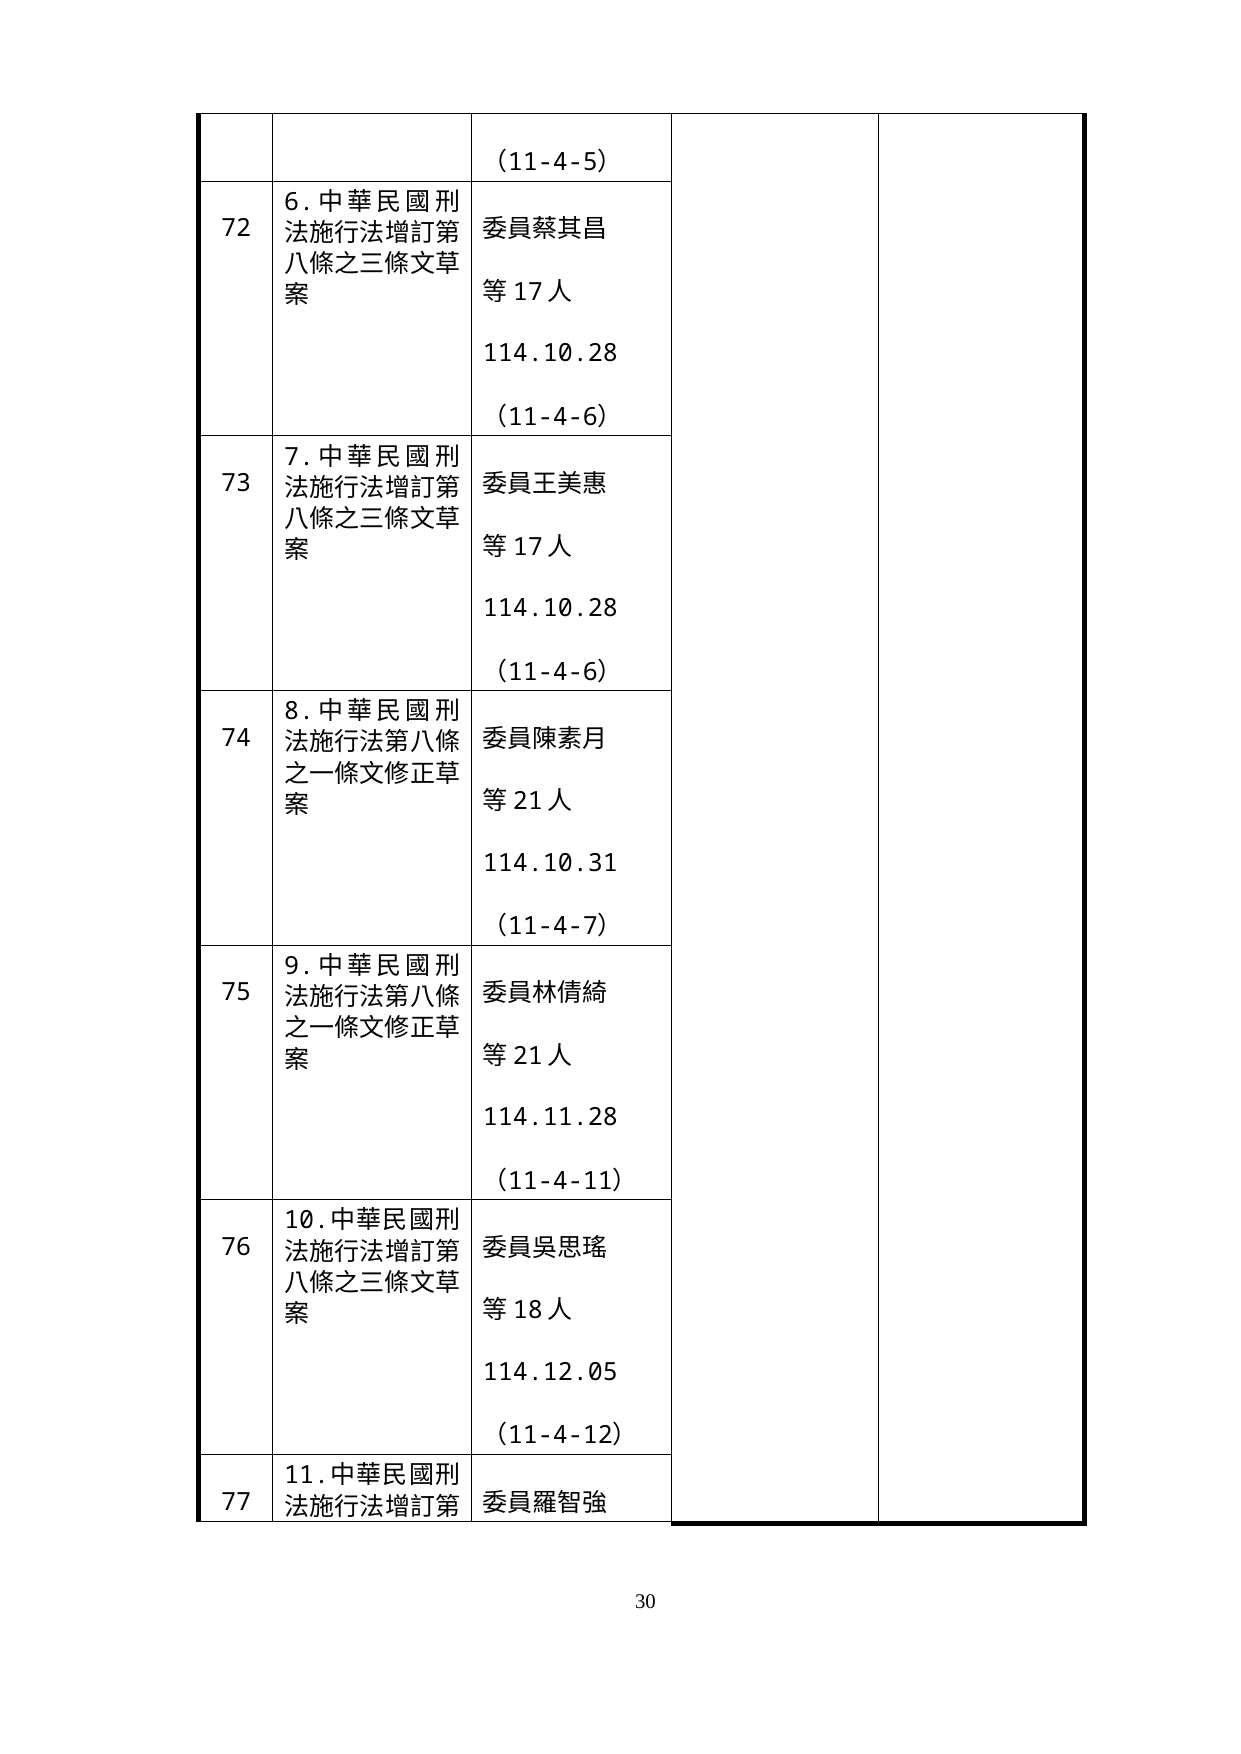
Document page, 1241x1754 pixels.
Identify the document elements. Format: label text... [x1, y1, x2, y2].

table_cell 7.中華民國刑法施行法增訂第八條之三條文草案 [273, 436, 471, 690]
table_cell 6.中華民國刑法施行法增訂第八條之三條文草案 [273, 182, 471, 435]
table_cell [672, 114, 878, 1521]
table_cell [201, 436, 272, 690]
table_cell 9.中華民國刑法施行法第八條之一條文修正草案 [273, 946, 471, 1199]
table_cell [201, 1200, 272, 1454]
table_cell 委員陳素月 等21人 114.10.31 （11-4-7） [472, 691, 671, 944]
table_cell 委員蔡其昌 等17人 114.10.28 （11-4-6） [472, 182, 671, 435]
table_cell [201, 946, 272, 1199]
table_cell [201, 182, 272, 435]
table_cell （11-4-5） [472, 114, 671, 181]
table_cell [201, 114, 272, 181]
table_cell 10.中華民國刑法施行法增訂第八條之三條文草案 [273, 1200, 471, 1454]
table_cell 8.中華民國刑法施行法第八條之一條文修正草案 [273, 691, 471, 944]
table_cell 委員林倩綺 等21人 114.11.28 （11-4-11） [472, 946, 671, 1199]
table_cell 委員羅智強 [472, 1455, 671, 1521]
table_cell [201, 1455, 272, 1521]
table_cell [879, 114, 1082, 1521]
table_cell 委員吳思瑤 等18人 114.12.05 （11-4-12） [472, 1200, 671, 1454]
table_cell 11.中華民國刑法施行法增訂第 [273, 1455, 471, 1521]
table_cell [273, 114, 471, 181]
table_cell 委員王美惠 等17人 114.10.28 （11-4-6） [472, 436, 671, 690]
table_cell [201, 691, 272, 944]
